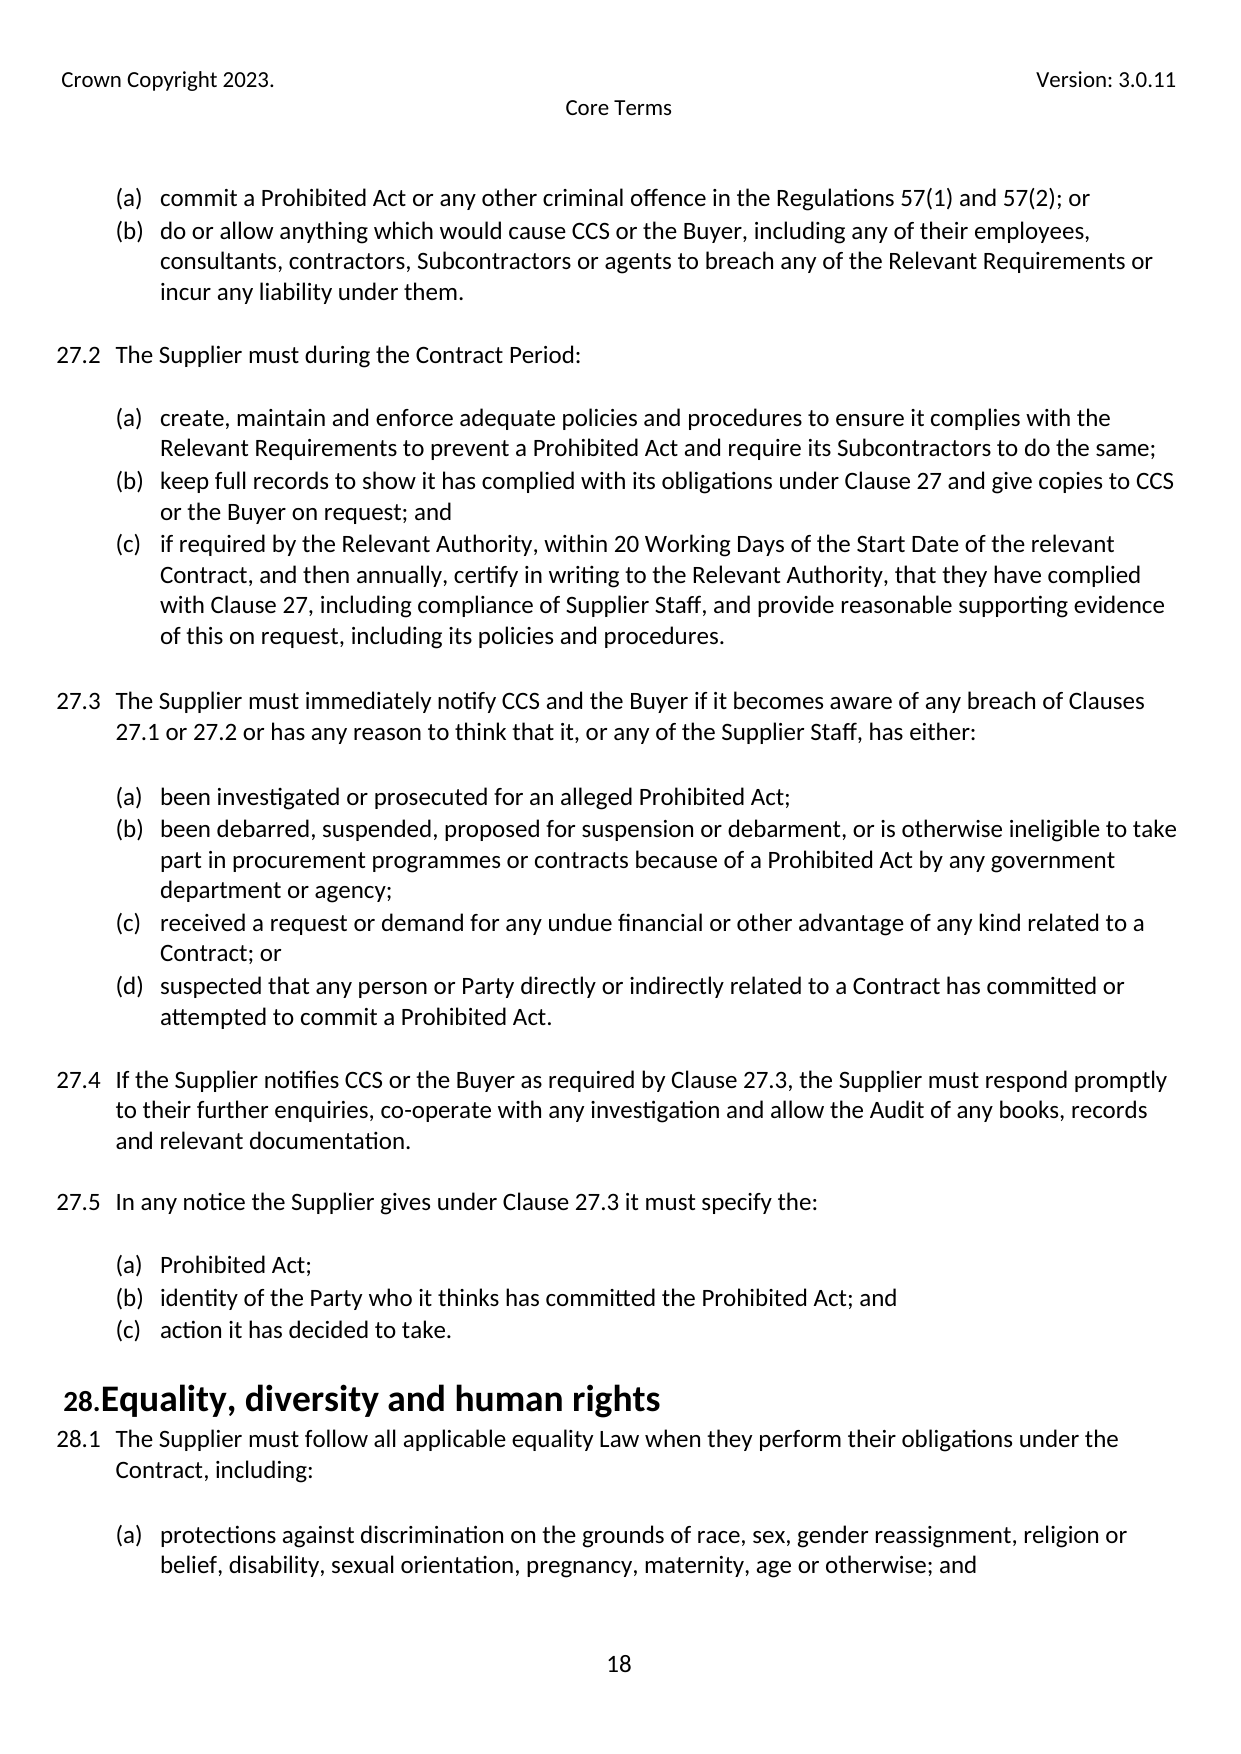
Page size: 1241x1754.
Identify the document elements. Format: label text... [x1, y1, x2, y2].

list keep full records to show it has complied with its obligations under Clause 27 and give copies to CCS or the Buyer on request; and [115, 465, 1181, 526]
list identity of the Party who it thinks has committed the Prohibited Act; and [115, 1282, 1181, 1312]
list protections against discrimination on the grounds of race, sex, gender reassignment, religion or belief, disability, sexual orientation, pregnancy, maternity, age or otherwise; and [115, 1519, 1181, 1580]
list suspected that any person or Party directly or indirectly related to a Contract has committed or attempted to commit a Prohibited Act. [115, 970, 1181, 1062]
list been investigated or prosecuted for an alleged Prohibited Act; [115, 781, 1181, 811]
list In any notice the Supplier gives under Clause 27.3 it must specify the: [56, 1186, 1181, 1247]
list received a request or demand for any undue financial or other advantage of any kind related to a Contract; or [115, 907, 1181, 968]
list do or allow anything which would cause CCS or the Buyer, including any of their employees, consultants, contractors, Subcontractors or agents to breach any of the Relevant Requirements or incur any liability under them. [115, 215, 1181, 337]
list The Supplier must follow all applicable equality Law when they perform their obligations under the Contract, including: [56, 1423, 1181, 1484]
list Prohibited Act; [115, 1249, 1181, 1279]
list create, maintain and enforce adequate policies and procedures to ensure it complies with the Relevant Requirements to prevent a Prohibited Act and require its Subcontractors to do the same; [115, 402, 1181, 463]
list commit a Prohibited Act or any other criminal offence in the Regulations 57(1) and 57(2); or [115, 182, 1181, 213]
subtitle Equality, diversity and human rights [63, 1375, 1181, 1421]
list been debarred, suspended, proposed for suspension or debarment, or is otherwise ineligible to take part in procurement programmes or contracts because of a Prohibited Act by any government department or agency; [115, 813, 1181, 905]
list The Supplier must immediately notify CCS and the Buyer if it becomes aware of any breach of Clauses 27.1 or 27.2 or has any reason to think that it, or any of the Supplier Staff, has either: [56, 685, 1181, 746]
list The Supplier must during the Contract Period: [56, 339, 1181, 400]
list If the Supplier notifies CCS or the Buyer as required by Clause 27.3, the Supplier must respond promptly to their further enquiries, co-operate with any investigation and allow the Audit of any books, records and relevant documentation. [56, 1064, 1181, 1186]
list if required by the Relevant Authority, within 20 Working Days of the Start Date of the relevant Contract, and then annually, certify in writing to the Relevant Authority, that they have complied with Clause 27, including compliance of Supplier Staff, and provide reasonable supporting evidence of this on request, including its policies and procedures. [115, 528, 1181, 650]
list action it has decided to take. [115, 1314, 1181, 1375]
